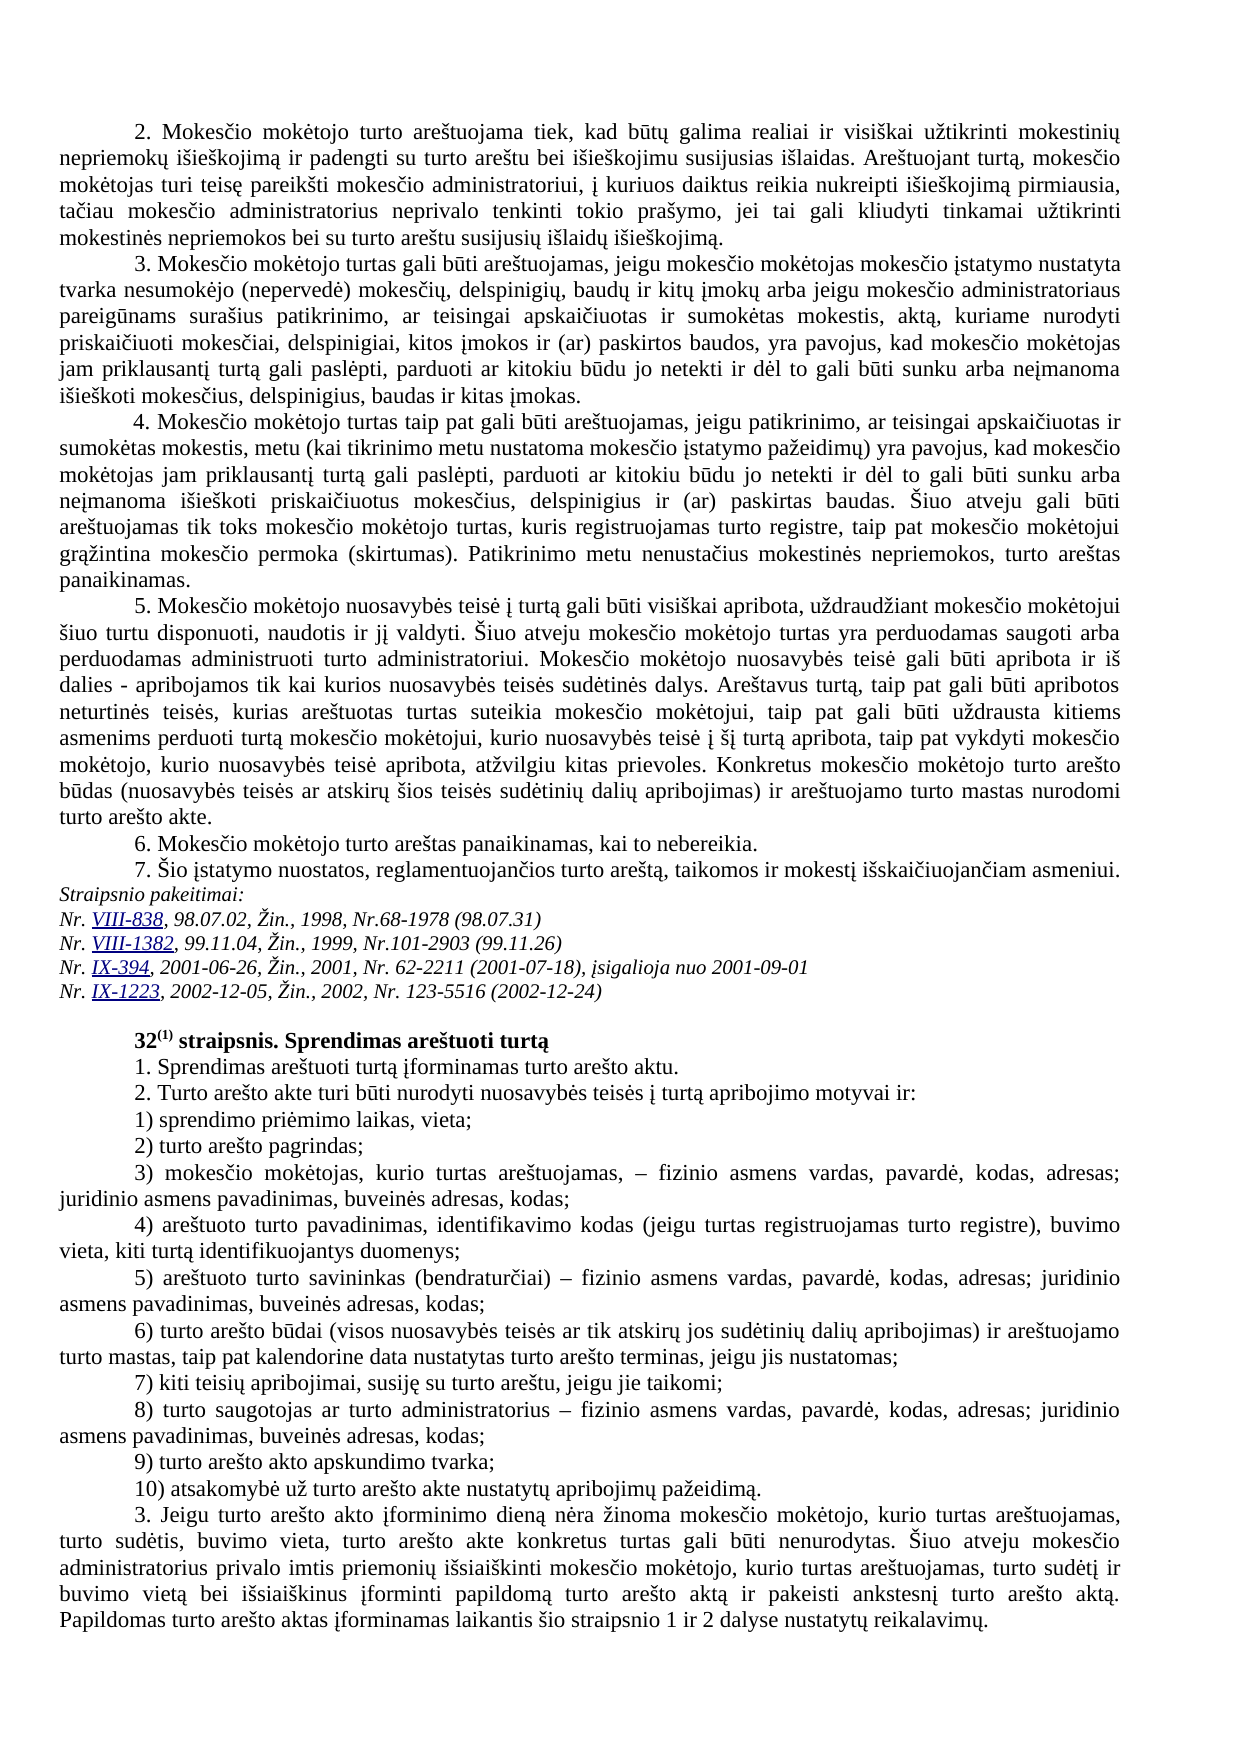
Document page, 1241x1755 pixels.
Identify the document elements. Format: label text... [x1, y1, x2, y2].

text 7. Šio įstatymo nuostatos, reglamentuojančios turto areštą, taikomos ir mokestį išskaičiuojančiam asmeniui. [59, 856, 1122, 882]
text Nr. VIII-1382, 99.11.04, Žin., 1999, Nr.101-2903 (99.11.26) [59, 931, 1122, 954]
text 7) kiti teisių apribojimai, susiję su turto areštu, jeigu jie taikomi; [59, 1369, 1122, 1396]
text 3. Mokesčio mokėtojo turtas gali būti areštuojamas, jeigu mokesčio mokėtojas mokesčio įstatymo nustatyta tvarka nesumokėjo (nepervedė) mokesčių, delspinigių, baudų ir kitų įmokų arba jeigu mokesčio administratoriaus pareigūnams surašius patikrinimo, ar teisingai apskaičiuotas ir sumokėtas mokestis, aktą, kuriame nurodyti priskaičiuoti mokesčiai, delspinigiai, kitos įmokos ir (ar) paskirtos baudos, yra pavojus, kad mokesčio mokėtojas jam priklausantį turtą gali paslėpti, parduoti ar kitokiu būdu jo netekti ir dėl to gali būti sunku arba neįmanoma išieškoti mokesčius, delspinigius, baudas ir kitas įmokas. [59, 250, 1122, 408]
text 5) areštuoto turto savininkas (bendraturčiai) – fizinio asmens vardas, pavardė, kodas, adresas; juridinio asmens pavadinimas, buveinės adresas, kodas; [59, 1264, 1122, 1317]
text Straipsnio pakeitimai: [59, 882, 1122, 906]
text 9) turto arešto akto apskundimo tvarka; [59, 1448, 1122, 1475]
text 3) mokesčio mokėtojas, kurio turtas areštuojamas, – fizinio asmens vardas, pavardė, kodas, adresas; juridinio asmens pavadinimas, buveinės adresas, kodas; [59, 1158, 1122, 1211]
text 32(1) straipsnis. Sprendimas areštuoti turtą [59, 1027, 1122, 1053]
text 1. Sprendimas areštuoti turtą įforminamas turto arešto aktu. [59, 1053, 1122, 1079]
text 2. Mokesčio mokėtojo turto areštuojama tiek, kad būtų galima realiai ir visiškai užtikrinti mokestinių nepriemokų išieškojimą ir padengti su turto areštu bei išieškojimu susijusias išlaidas. Areštuojant turtą, mokesčio mokėtojas turi teisę pareikšti mokesčio administratoriui, į kuriuos daiktus reikia nukreipti išieškojimą pirmiausia, tačiau mokesčio administratorius neprivalo tenkinti tokio prašymo, jei tai gali kliudyti tinkamai užtikrinti mokestinės nepriemokos bei su turto areštu susijusių išlaidų išieškojimą. [59, 118, 1122, 250]
text Nr. VIII-838, 98.07.02, Žin., 1998, Nr.68-1978 (98.07.31) [59, 906, 1122, 931]
text 2. Turto arešto akte turi būti nurodyti nuosavybės teisės į turtą apribojimo motyvai ir: [59, 1079, 1122, 1106]
text 2) turto arešto pagrindas; [59, 1132, 1122, 1158]
text 3. Jeigu turto arešto akto įforminimo dieną nėra žinoma mokesčio mokėtojo, kurio turtas areštuojamas, turto sudėtis, buvimo vieta, turto arešto akte konkretus turtas gali būti nenurodytas. Šiuo atveju mokesčio administratorius privalo imtis priemonių išsiaiškinti mokesčio mokėtojo, kurio turtas areštuojamas, turto sudėtį ir buvimo vietą bei išsiaiškinus įforminti papildomą turto arešto aktą ir pakeisti ankstesnį turto arešto aktą. Papildomas turto arešto aktas įforminamas laikantis šio straipsnio 1 ir 2 dalyse nustatytų reikalavimų. [59, 1501, 1122, 1633]
text 4) areštuoto turto pavadinimas, identifikavimo kodas (jeigu turtas registruojamas turto registre), buvimo vieta, kiti turtą identifikuojantys duomenys; [59, 1211, 1122, 1264]
text 10) atsakomybė už turto arešto akte nustatytų apribojimų pažeidimą. [59, 1475, 1122, 1501]
text 8) turto saugotojas ar turto administratorius – fizinio asmens vardas, pavardė, kodas, adresas; juridinio asmens pavadinimas, buveinės adresas, kodas; [59, 1396, 1122, 1448]
text 6) turto arešto būdai (visos nuosavybės teisės ar tik atskirų jos sudėtinių dalių apribojimas) ir areštuojamo turto mastas, taip pat kalendorine data nustatytas turto arešto terminas, jeigu jis nustatomas; [59, 1317, 1122, 1369]
text Nr. IX-1223, 2002-12-05, Žin., 2002, Nr. 123-5516 (2002-12-24) [59, 979, 1122, 1003]
text 1) sprendimo priėmimo laikas, vieta; [59, 1106, 1122, 1132]
text Nr. IX-394, 2001-06-26, Žin., 2001, Nr. 62-2211 (2001-07-18), įsigalioja nuo 2001-09-01 [59, 954, 1122, 979]
text 5. Mokesčio mokėtojo nuosavybės teisė į turtą gali būti visiškai apribota, uždraudžiant mokesčio mokėtojui šiuo turtu disponuoti, naudotis ir jį valdyti. Šiuo atveju mokesčio mokėtojo turtas yra perduodamas saugoti arba perduodamas administruoti turto administratoriui. Mokesčio mokėtojo nuosavybės teisė gali būti apribota ir iš dalies - apribojamos tik kai kurios nuosavybės teisės sudėtinės dalys. Areštavus turtą, taip pat gali būti apribotos neturtinės teisės, kurias areštuotas turtas suteikia mokesčio mokėtojui, taip pat gali būti uždrausta kitiems asmenims perduoti turtą mokesčio mokėtojui, kurio nuosavybės teisė į šį turtą apribota, taip pat vykdyti mokesčio mokėtojo, kurio nuosavybės teisė apribota, atžvilgiu kitas prievoles. Konkretus mokesčio mokėtojo turto arešto būdas (nuosavybės teisės ar atskirų šios teisės sudėtinių dalių apribojimas) ir areštuojamo turto mastas nurodomi turto arešto akte. [59, 592, 1122, 830]
text 4. Mokesčio mokėtojo turtas taip pat gali būti areštuojamas, jeigu patikrinimo, ar teisingai apskaičiuotas ir sumokėtas mokestis, metu (kai tikrinimo metu nustatoma mokesčio įstatymo pažeidimų) yra pavojus, kad mokesčio mokėtojas jam priklausantį turtą gali paslėpti, parduoti ar kitokiu būdu jo netekti ir dėl to gali būti sunku arba neįmanoma išieškoti priskaičiuotus mokesčius, delspinigius ir (ar) paskirtas baudas. Šiuo atveju gali būti areštuojamas tik toks mokesčio mokėtojo turtas, kuris registruojamas turto registre, taip pat mokesčio mokėtojui grąžintina mokesčio permoka (skirtumas). Patikrinimo metu nenustačius mokestinės nepriemokos, turto areštas panaikinamas. [59, 408, 1122, 592]
text 6. Mokesčio mokėtojo turto areštas panaikinamas, kai to nebereikia. [59, 830, 1122, 856]
